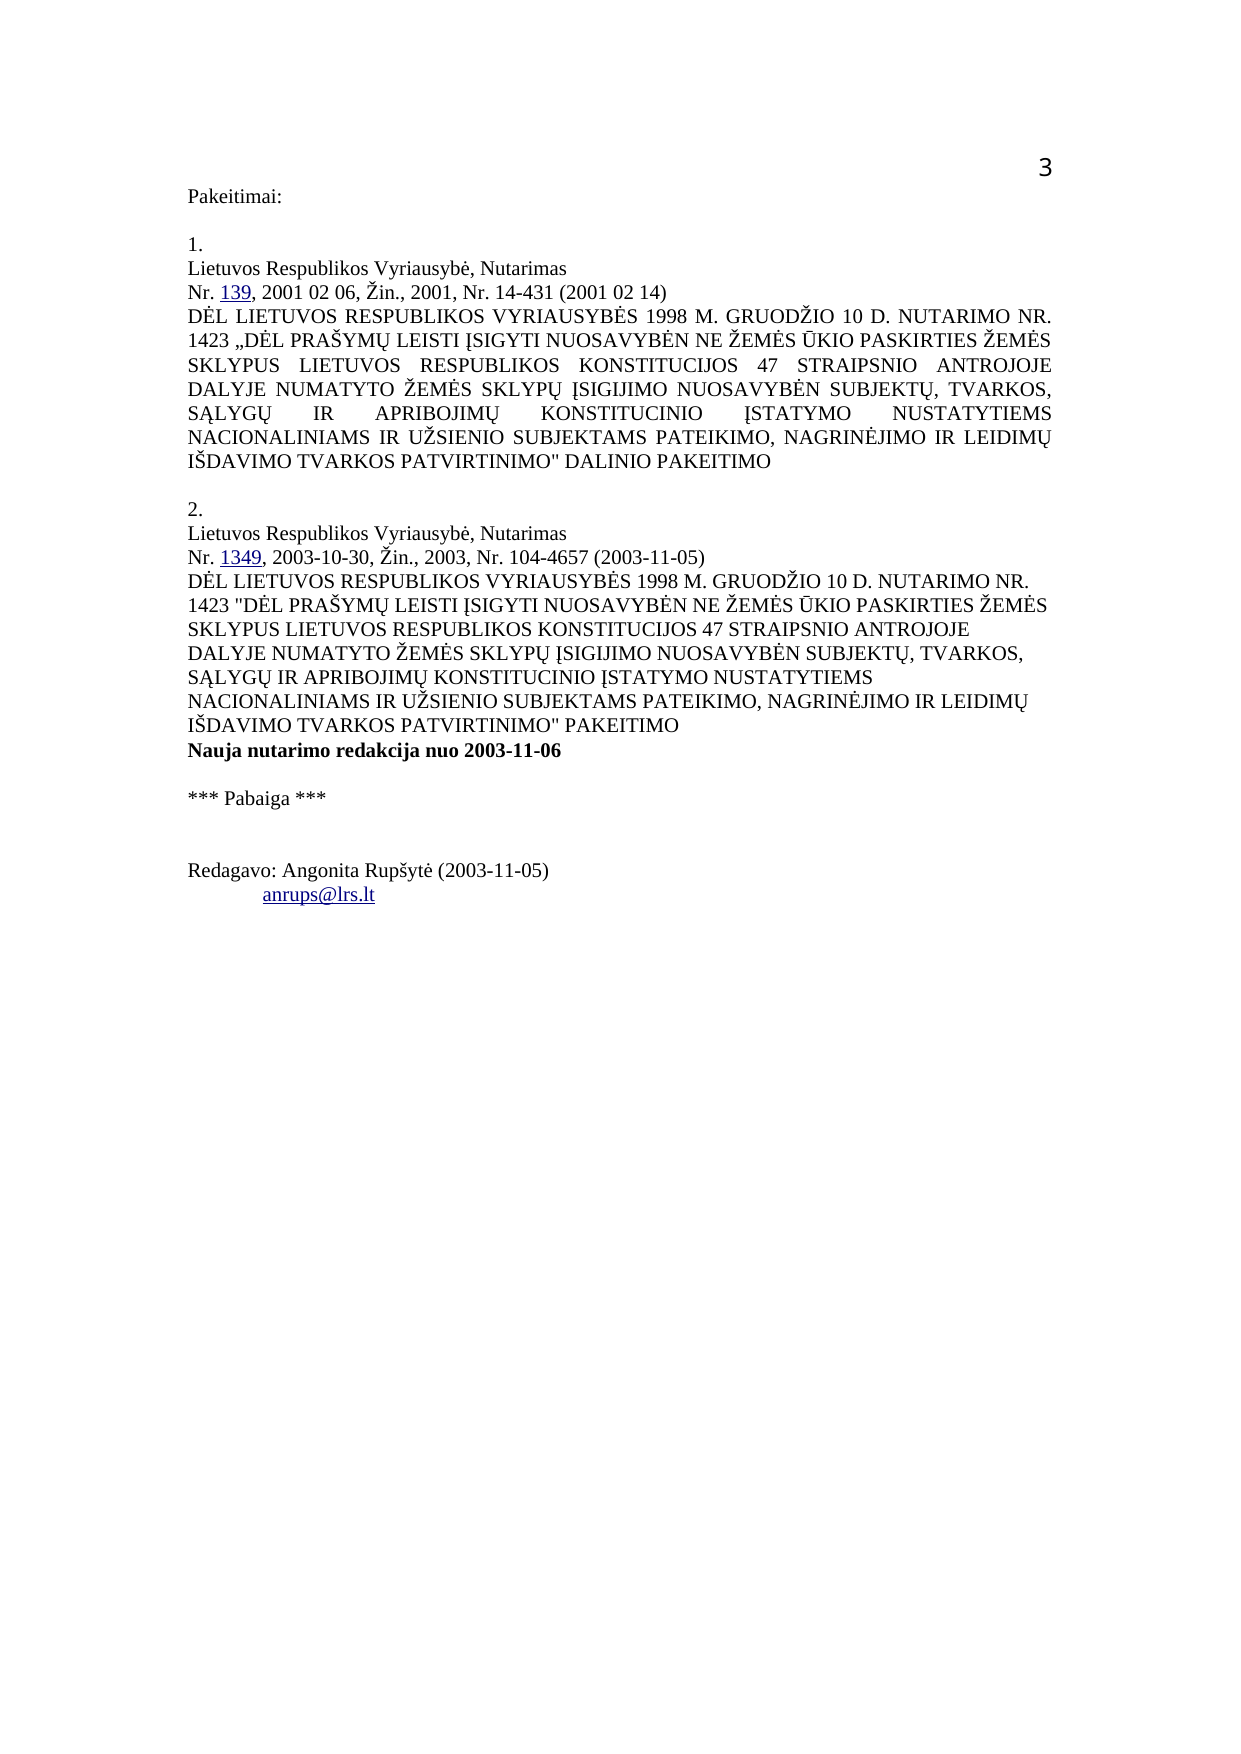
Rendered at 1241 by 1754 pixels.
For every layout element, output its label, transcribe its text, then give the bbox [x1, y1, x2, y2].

text Pakeitimai: [187, 184, 1053, 208]
text DĖL LIETUVOS RESPUBLIKOS VYRIAUSYBĖS 1998 M. GRUODŽIO 10 D. NUTARIMO NR. 1423 "DĖL PRAŠYMŲ LEISTI ĮSIGYTI NUOSAVYBĖN NE ŽEMĖS ŪKIO PASKIRTIES ŽEMĖS SKLYPUS LIETUVOS RESPUBLIKOS KONSTITUCIJOS 47 STRAIPSNIO ANTROJOJE DALYJE NUMATYTO ŽEMĖS SKLYPŲ ĮSIGIJIMO NUOSAVYBĖN SUBJEKTŲ, TVARKOS, SĄLYGŲ IR APRIBOJIMŲ KONSTITUCINIO ĮSTATYMO NUSTATYTIEMS NACIONALINIAMS IR UŽSIENIO SUBJEKTAMS PATEIKIMO, NAGRINĖJIMO IR LEIDIMŲ IŠDAVIMO TVARKOS PATVIRTINIMO" PAKEITIMO [187, 569, 1053, 737]
text 1. [187, 232, 1053, 256]
text anrups@lrs.lt [187, 882, 1053, 906]
text Nr. 139, 2001 02 06, Žin., 2001, Nr. 14-431 (2001 02 14) [187, 280, 1053, 304]
text Redagavo: Angonita Rupšytė (2003-11-05) [187, 858, 1053, 882]
text Nauja nutarimo redakcija nuo 2003-11-06 [187, 737, 1053, 762]
text DĖL LIETUVOS RESPUBLIKOS VYRIAUSYBĖS 1998 M. GRUODŽIO 10 D. NUTARIMO NR. 1423 „DĖL PRAŠYMŲ LEISTI ĮSIGYTI NUOSAVYBĖN NE ŽEMĖS ŪKIO PASKIRTIES ŽEMĖS SKLYPUS LIETUVOS RESPUBLIKOS KONSTITUCIJOS 47 STRAIPSNIO ANTROJOJE DALYJE NUMATYTO ŽEMĖS SKLYPŲ ĮSIGIJIMO NUOSAVYBĖN SUBJEKTŲ, TVARKOS, SĄLYGŲ IR APRIBOJIMŲ KONSTITUCINIO ĮSTATYMO NUSTATYTIEMS NACIONALINIAMS IR UŽSIENIO SUBJEKTAMS PATEIKIMO, NAGRINĖJIMO IR LEIDIMŲ IŠDAVIMO TVARKOS PATVIRTINIMO" DALINIO PAKEITIMO [187, 304, 1053, 473]
text Nr. 1349, 2003-10-30, Žin., 2003, Nr. 104-4657 (2003-11-05) [187, 545, 1053, 569]
text *** Pabaiga *** [187, 786, 1053, 810]
text 2. [187, 497, 1053, 521]
text Lietuvos Respublikos Vyriausybė, Nutarimas [187, 256, 1053, 280]
text Lietuvos Respublikos Vyriausybė, Nutarimas [187, 521, 1053, 545]
